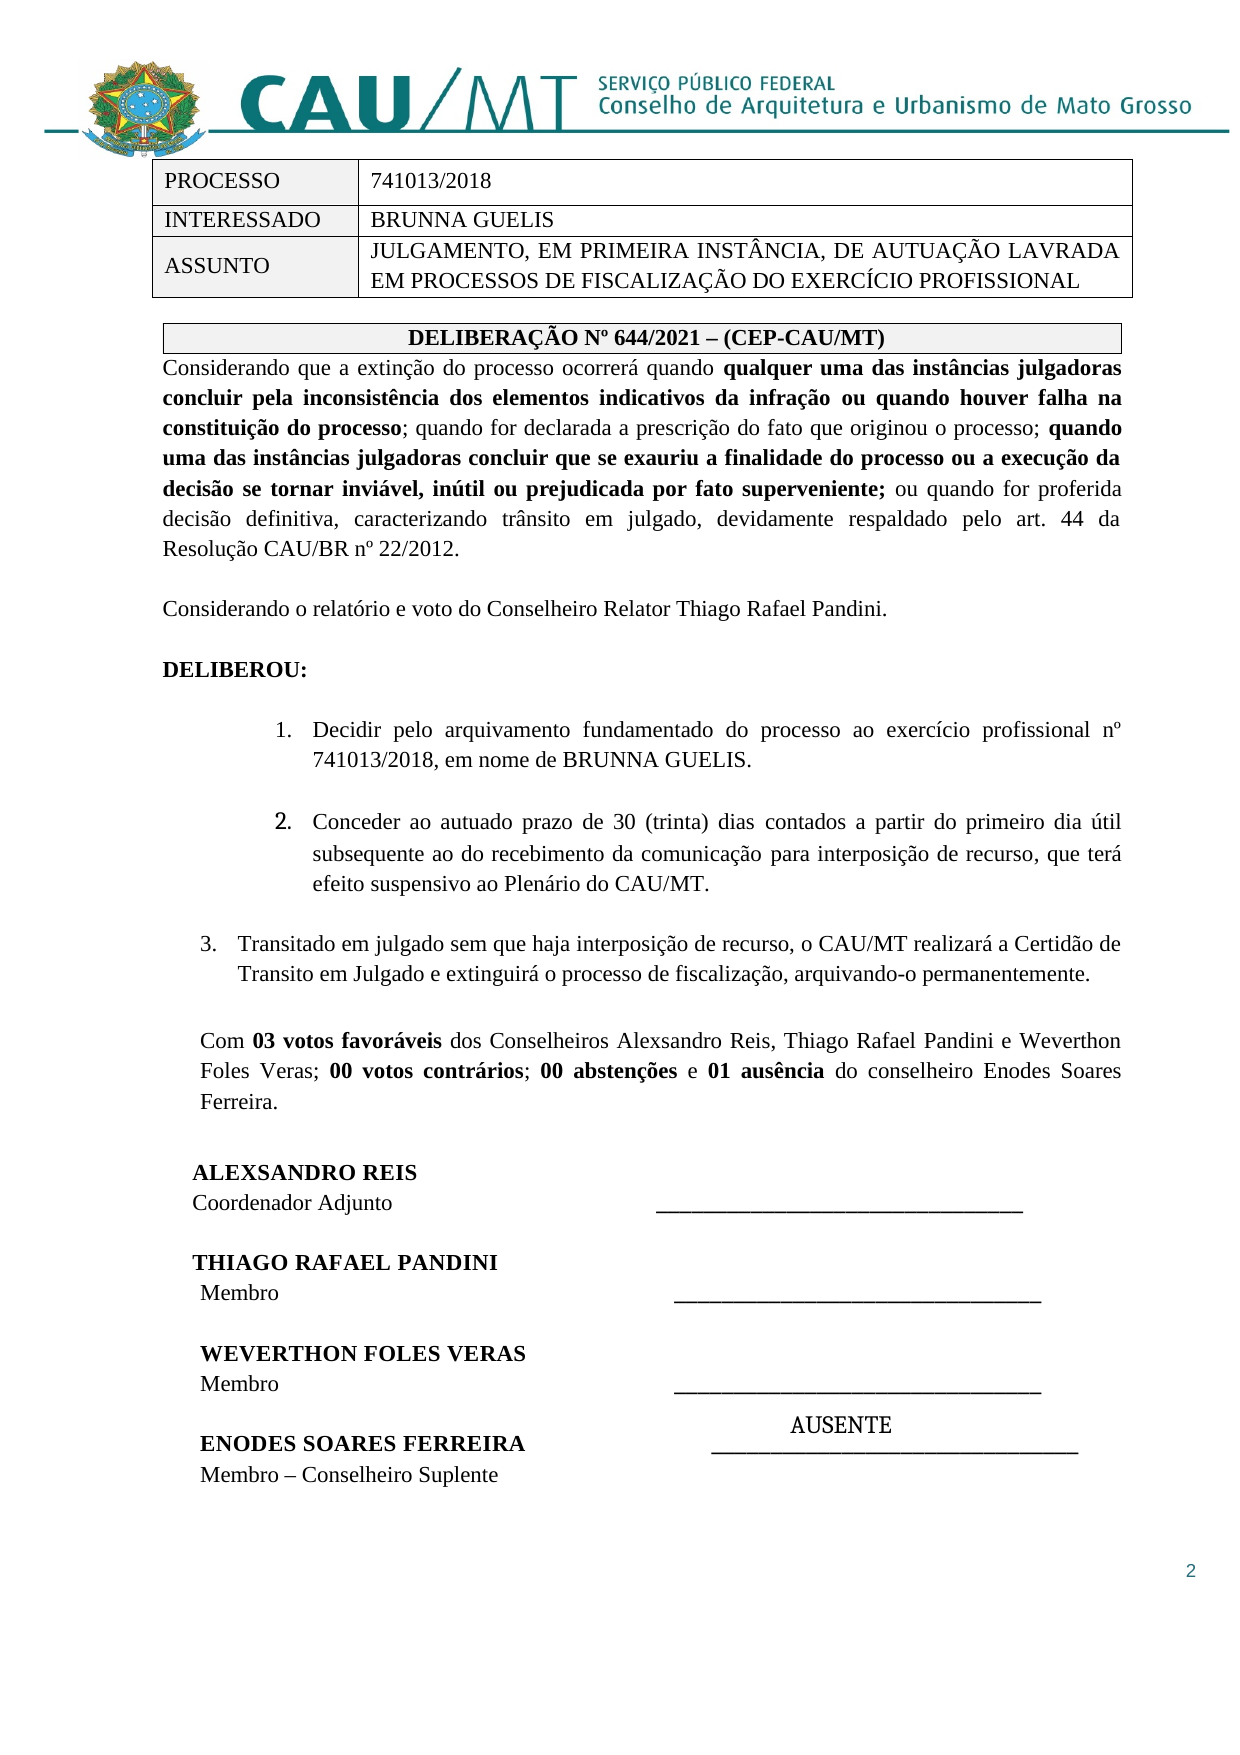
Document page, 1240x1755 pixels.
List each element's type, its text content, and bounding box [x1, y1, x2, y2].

text Membro _______________________________ [200, 1370, 1122, 1396]
text enodes soares ferreira _______________________________ [200, 1431, 1122, 1457]
text Membro _______________________________ [162, 1279, 1122, 1306]
text Considerando o relatório e voto do Conselheiro Relator Thiago Rafael Pandini. [162, 596, 1122, 622]
text alexsandro REIS [162, 1159, 1122, 1185]
text DELIBEROU: [162, 656, 1122, 682]
text Coordenador Adjunto _______________________________ [162, 1189, 1122, 1215]
text Weverthon Foles VEras [200, 1340, 1122, 1366]
list Decidir pelo arquivamento fundamentado do processo ao exercício profissional nº 741013/2018, em nome de BRUNNA GUELIS. [275, 716, 1122, 773]
text Considerando que a extinção do processo ocorrerá quando qualquer uma das instâncias julgadoras concluir pela inconsistência dos elementos indicativos da infração ou quando houver falha na constituição do processo; quando for declarada a prescrição do fato que originou o processo; quando uma das instâncias julgadoras concluir que se exauriu a finalidade do processo ou a execução da decisão se tornar inviável, inútil ou prejudicada por fato superveniente; ou quando for proferida decisão definitiva, caracterizando trânsito em julgado, devidamente respaldado pelo art. 44 da Resolução CAU/BR nº 22/2012. [162, 354, 1122, 561]
list Transitado em julgado sem que haja interposição de recurso, o CAU/MT realizará a Certidão de Transito em Julgado e extinguirá o processo de fiscalização, arquivando-o permanentemente. [200, 930, 1122, 987]
list Conceder ao autuado prazo de 30 (trinta) dias contados a partir do primeiro dia útil subsequente ao do recebimento da comunicação para interposição de recurso, que terá efeito suspensivo ao Plenário do CAU/MT. [275, 807, 1122, 896]
text Com 03 votos favoráveis dos Conselheiros Alexsandro Reis, Thiago Rafael Pandini e Weverthon Foles Veras; 00 votos contrários; 00 abstenções e 01 ausência do conselheiro Enodes Soares Ferreira. [200, 1027, 1122, 1114]
text thiago rafael pandini [162, 1249, 1122, 1276]
text AUSENTE [790, 1411, 927, 1440]
text Membro – Conselheiro Suplente [200, 1461, 1122, 1487]
